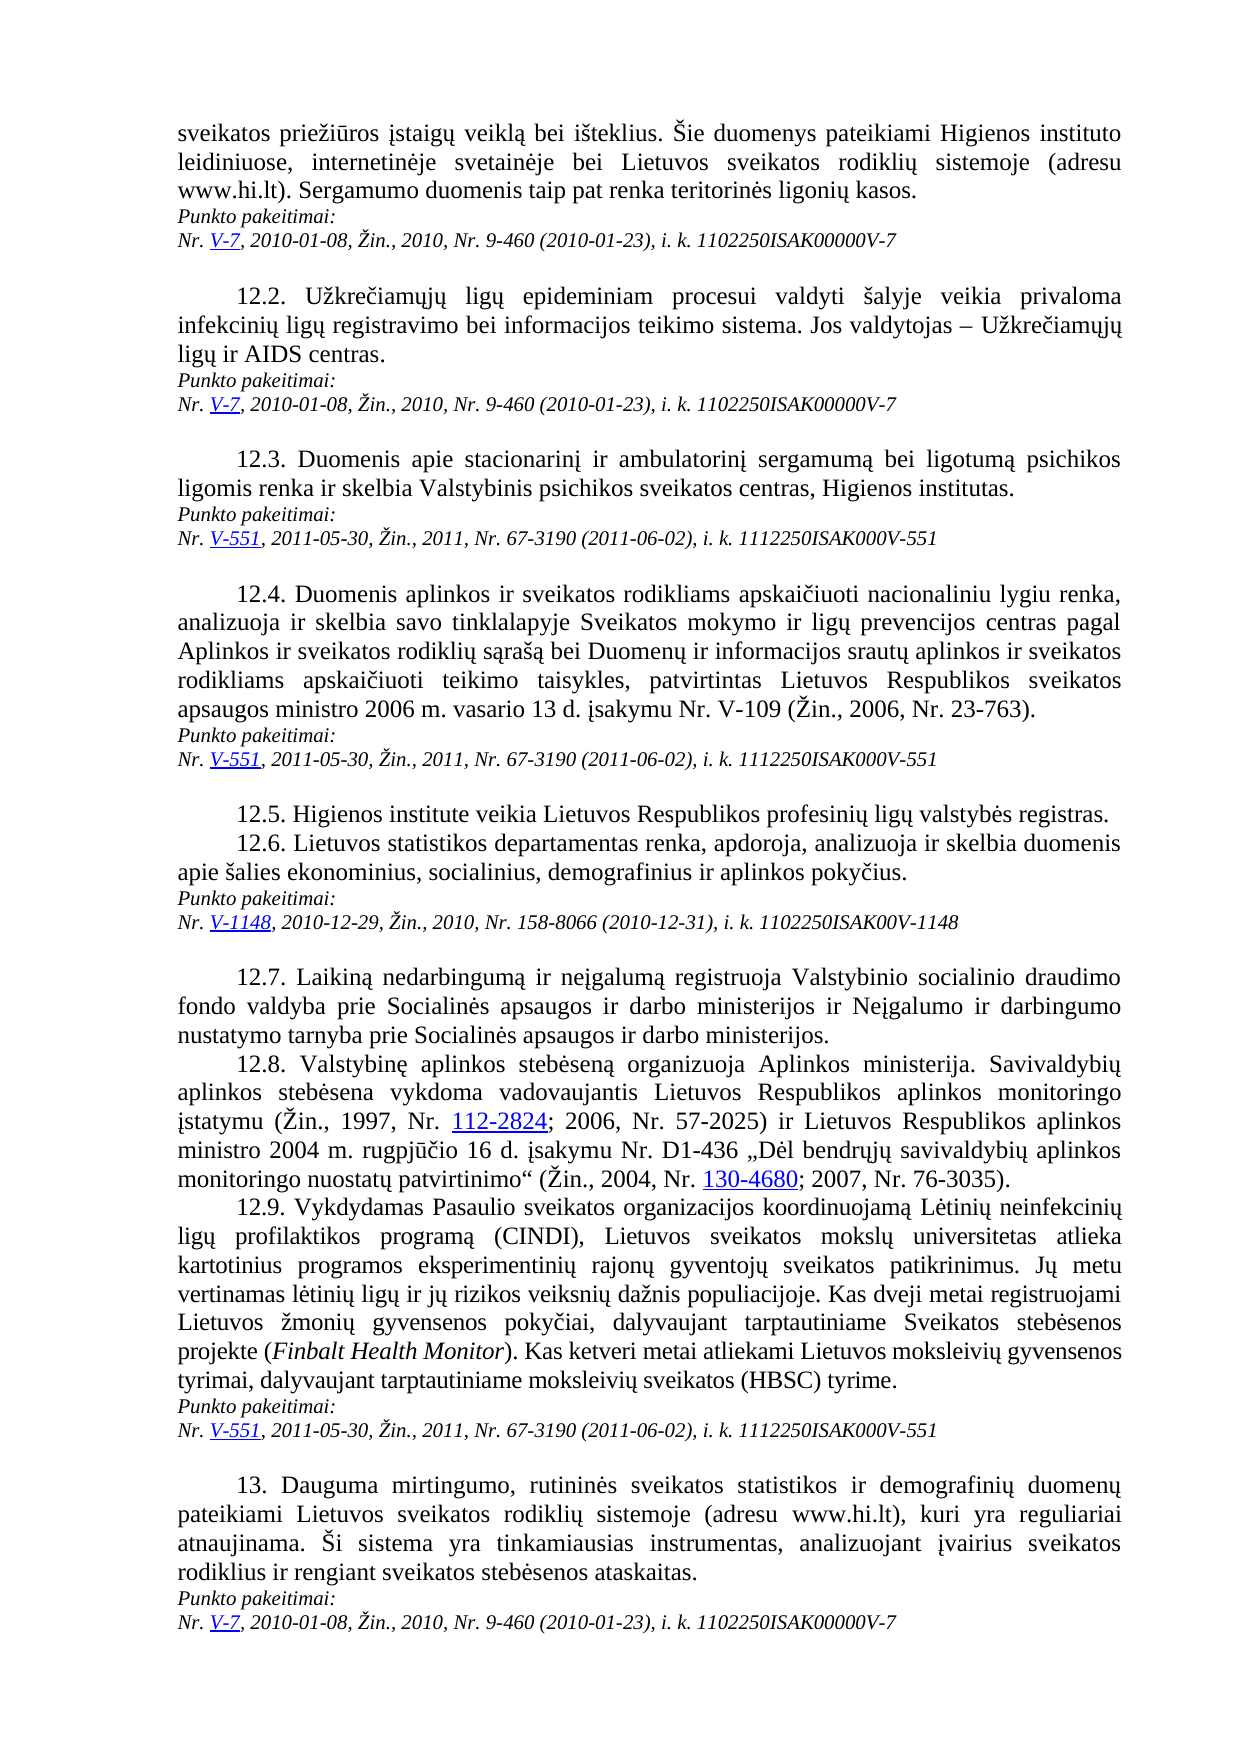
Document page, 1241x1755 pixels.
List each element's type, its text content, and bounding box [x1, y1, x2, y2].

text 13. Dauguma mirtingumo, rutininės sveikatos statistikos ir demografinių duomenų pateikiami Lietuvos sveikatos rodiklių sistemoje (adresu www.hi.lt), kuri yra reguliariai atnaujinama. Ši sistema yra tinkamiausias instrumentas, analizuojant įvairius sveikatos rodiklius ir rengiant sveikatos stebėsenos ataskaitas. [177, 1471, 1122, 1586]
text 12.4. Duomenis aplinkos ir sveikatos rodikliams apskaičiuoti nacionaliniu lygiu renka, analizuoja ir skelbia savo tinklalapyje Sveikatos mokymo ir ligų prevencijos centras pagal Aplinkos ir sveikatos rodiklių sąrašą bei Duomenų ir informacijos srautų aplinkos ir sveikatos rodikliams apskaičiuoti teikimo taisykles, patvirtintas Lietuvos Respublikos sveikatos apsaugos ministro 2006 m. vasario 13 d. įsakymu Nr. V-109 (Žin., 2006, Nr. 23-763). [177, 579, 1122, 722]
text Punkto pakeitimai: [177, 1586, 1122, 1610]
text Punkto pakeitimai: [177, 367, 1122, 392]
text sveikatos priežiūros įstaigų veiklą bei išteklius. Šie duomenys pateikiami Higienos instituto leidiniuose, internetinėje svetainėje bei Lietuvos sveikatos rodiklių sistemoje (adresu www.hi.lt). Sergamumo duomenis taip pat renka teritorinės ligonių kasos. [177, 118, 1122, 204]
text Punkto pakeitimai: [177, 502, 1122, 526]
text Nr. V-551, 2011-05-30, Žin., 2011, Nr. 67-3190 (2011-06-02), i. k. 1112250ISAK000V-551 [177, 1418, 1122, 1442]
text 12.9. Vykdydamas Pasaulio sveikatos organizacijos koordinuojamą Lėtinių neinfekcinių ligų profilaktikos programą (CINDI), Lietuvos sveikatos mokslų universitetas atlieka kartotinius programos eksperimentinių rajonų gyventojų sveikatos patikrinimus. Jų metu vertinamas lėtinių ligų ir jų rizikos veiksnių dažnis populiacijoje. Kas dveji metai registruojami Lietuvos žmonių gyvensenos pokyčiai, dalyvaujant tarptautiniame Sveikatos stebėsenos projekte (Finbalt Health Monitor). Kas ketveri metai atliekami Lietuvos moksleivių gyvensenos tyrimai, dalyvaujant tarptautiniame moksleivių sveikatos (HBSC) tyrime. [177, 1192, 1122, 1394]
text Punkto pakeitimai: [177, 204, 1122, 228]
text 12.6. Lietuvos statistikos departamentas renka, apdoroja, analizuoja ir skelbia duomenis apie šalies ekonominius, socialinius, demografinius ir aplinkos pokyčius. [177, 828, 1122, 886]
text 12.2. Užkrečiamųjų ligų epideminiam procesui valdyti šalyje veikia privaloma infekcinių ligų registravimo bei informacijos teikimo sistema. Jos valdytojas – Užkrečiamųjų ligų ir AIDS centras. [177, 281, 1122, 367]
text Nr. V-7, 2010-01-08, Žin., 2010, Nr. 9-460 (2010-01-23), i. k. 1102250ISAK00000V-7 [177, 1610, 1122, 1634]
text Nr. V-551, 2011-05-30, Žin., 2011, Nr. 67-3190 (2011-06-02), i. k. 1112250ISAK000V-551 [177, 747, 1122, 771]
text 12.8. Valstybinę aplinkos stebėseną organizuoja Aplinkos ministerija. Savivaldybių aplinkos stebėsena vykdoma vadovaujantis Lietuvos Respublikos aplinkos monitoringo įstatymu (Žin., 1997, Nr. 112-2824; 2006, Nr. 57-2025) ir Lietuvos Respublikos aplinkos ministro 2004 m. rugpjūčio 16 d. įsakymu Nr. D1-436 „Dėl bendrųjų savivaldybių aplinkos monitoringo nuostatų patvirtinimo“ (Žin., 2004, Nr. 130-4680; 2007, Nr. 76-3035). [177, 1049, 1122, 1192]
text Nr. V-7, 2010-01-08, Žin., 2010, Nr. 9-460 (2010-01-23), i. k. 1102250ISAK00000V-7 [177, 228, 1122, 252]
text Punkto pakeitimai: [177, 722, 1122, 747]
text Nr. V-1148, 2010-12-29, Žin., 2010, Nr. 158-8066 (2010-12-31), i. k. 1102250ISAK00V-1148 [177, 910, 1122, 934]
text 12.3. Duomenis apie stacionarinį ir ambulatorinį sergamumą bei ligotumą psichikos ligomis renka ir skelbia Valstybinis psichikos sveikatos centras, Higienos institutas. [177, 444, 1122, 502]
text 12.5. Higienos institute veikia Lietuvos Respublikos profesinių ligų valstybės registras. [177, 799, 1122, 828]
text Nr. V-7, 2010-01-08, Žin., 2010, Nr. 9-460 (2010-01-23), i. k. 1102250ISAK00000V-7 [177, 392, 1122, 416]
text Punkto pakeitimai: [177, 886, 1122, 910]
text Punkto pakeitimai: [177, 1394, 1122, 1418]
text 12.7. Laikiną nedarbingumą ir neįgalumą registruoja Valstybinio socialinio draudimo fondo valdyba prie Socialinės apsaugos ir darbo ministerijos ir Neįgalumo ir darbingumo nustatymo tarnyba prie Socialinės apsaugos ir darbo ministerijos. [177, 962, 1122, 1049]
text Nr. V-551, 2011-05-30, Žin., 2011, Nr. 67-3190 (2011-06-02), i. k. 1112250ISAK000V-551 [177, 526, 1122, 550]
